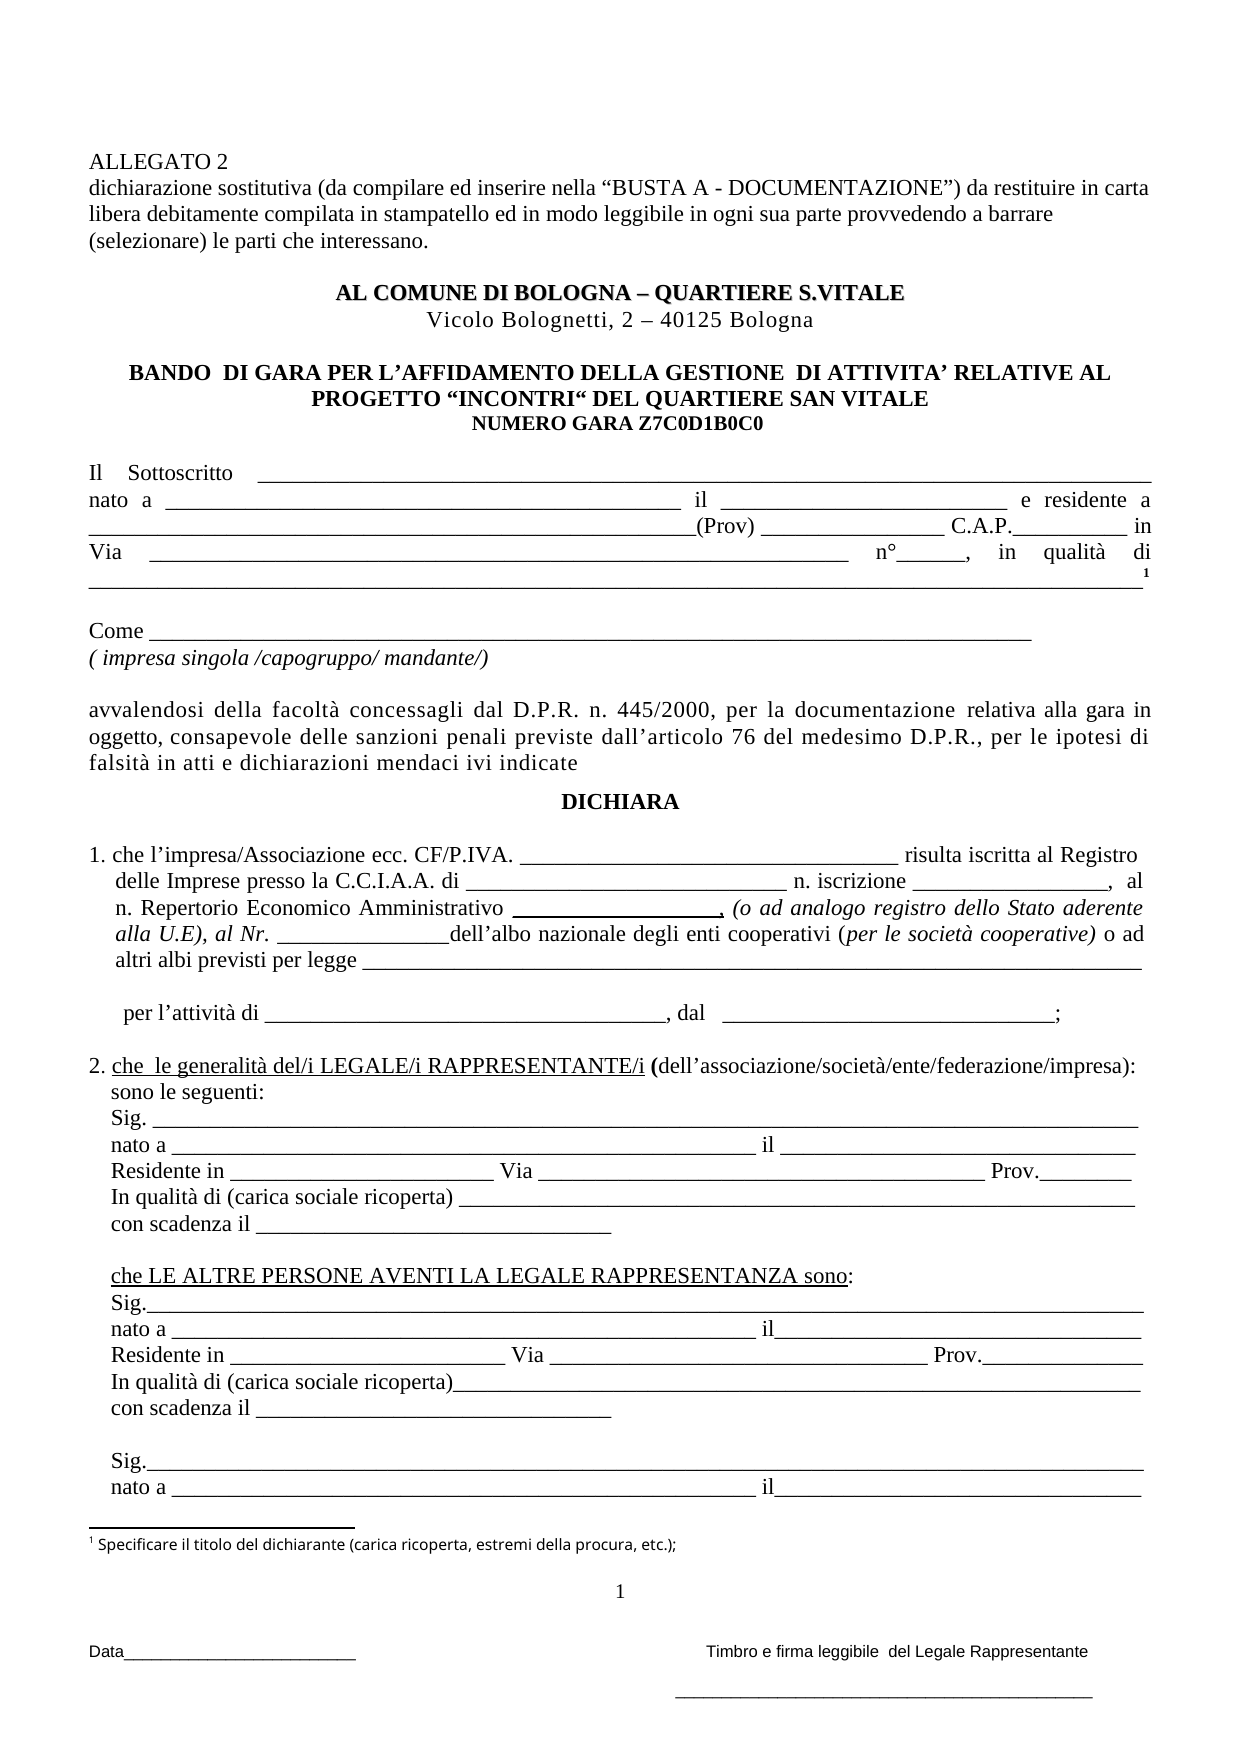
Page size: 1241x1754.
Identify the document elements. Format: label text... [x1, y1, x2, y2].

text Residente in _______________________ Via _______________________________________ Prov.________ [111, 1157, 1152, 1183]
title avvalendosi della facoltà concessagli dal D.P.R. n. 445/2000, per la documentazione relativa alla gara in oggetto, consapevole delle sanzioni penali previste dall’articolo 76 del medesimo D.P.R., per le ipotesi di falsità in atti e dichiarazioni mendaci ivi indicate [89, 697, 1152, 776]
list che l’impresa/Associazione ecc. CF/P.IVA. _________________________________ risulta iscritta al Registro delle Imprese presso la C.C.I.A.A. di ____________________________ n. iscrizione _________________, al n. Repertorio Economico Amministrativo __________________, (o ad analogo registro dello Stato aderente alla U.E), al Nr. _______________dell’albo nazionale degli enti cooperativi (per le società cooperative) o ad altri albi previsti per legge ____________________________________________________________________ [89, 841, 1152, 973]
text nato a ___________________________________________________ il________________________________ [111, 1473, 1152, 1500]
list che le generalità del/i legale/i rappresentante/i (dell’associazione/società/ente/federazione/impresa): sono le seguenti: [89, 1052, 1152, 1104]
title ( impresa singola /capogruppo/ mandante/) [89, 644, 1152, 670]
text In qualità di (carica sociale ricoperta)____________________________________________________________ [111, 1368, 1152, 1394]
text nato a ___________________________________________________ il________________________________ [111, 1315, 1152, 1342]
text con scadenza il _______________________________ [111, 1210, 1152, 1236]
text per l’attività di ___________________________________, dal _____________________________; [89, 999, 1152, 1025]
text DICHIARA [89, 788, 1152, 814]
text NUMERO GARA Z7C0D1B0C0 [89, 411, 1152, 435]
text ALLEGATO 2 [89, 148, 1152, 174]
text nato a ___________________________________________________ il _______________________________ [111, 1131, 1152, 1157]
text Sig._______________________________________________________________________________________ [111, 1289, 1152, 1315]
title Il Sottoscritto ______________________________________________________________________________ nato a _____________________________________________ il _________________________ e residente a _____________________________________________________(Prov) ________________ C.A.P.__________ in Via _____________________________________________________________ n°______, in qualità di ____________________________________________________________________________________________ [89, 459, 1152, 591]
text Residente in ________________________ Via _________________________________ Prov.______________ [111, 1342, 1152, 1368]
text In qualità di (carica sociale ricoperta) ___________________________________________________________ [111, 1183, 1152, 1210]
text Vicolo Bolognetti, 2 – 40125 Bologna [89, 306, 1152, 332]
title Come _____________________________________________________________________________ [89, 617, 1152, 644]
text BANDO DI GARA PER L’AFFIDAMENTO DELLA GESTIONE DI ATTIVITA’ RELATIVE AL PROGETTO “INCONTRI“ DEL QUARTIERE SAN VITALE [89, 358, 1152, 411]
text Sig. ______________________________________________________________________________________ [111, 1104, 1152, 1131]
text dichiarazione sostitutiva (da compilare ed inserire nella “BUSTA A - DOCUMENTAZIONE”) da restituire in carta libera debitamente compilata in stampatello ed in modo leggibile in ogni sua parte provvedendo a barrare (selezionare) le parti che interessano. [89, 174, 1152, 253]
text Specificare il titolo del dichiarante (carica ricoperta, estremi della procura, etc.); [89, 1534, 1152, 1555]
text con scadenza il _______________________________ [111, 1394, 1152, 1421]
text che le altre persone aventi la legale rappresentanza sono: [111, 1262, 1152, 1289]
text AL COMUNE DI BOLOGNA – QUARTIERE S.VITALE [89, 279, 1152, 306]
text Sig._______________________________________________________________________________________ [111, 1447, 1152, 1473]
